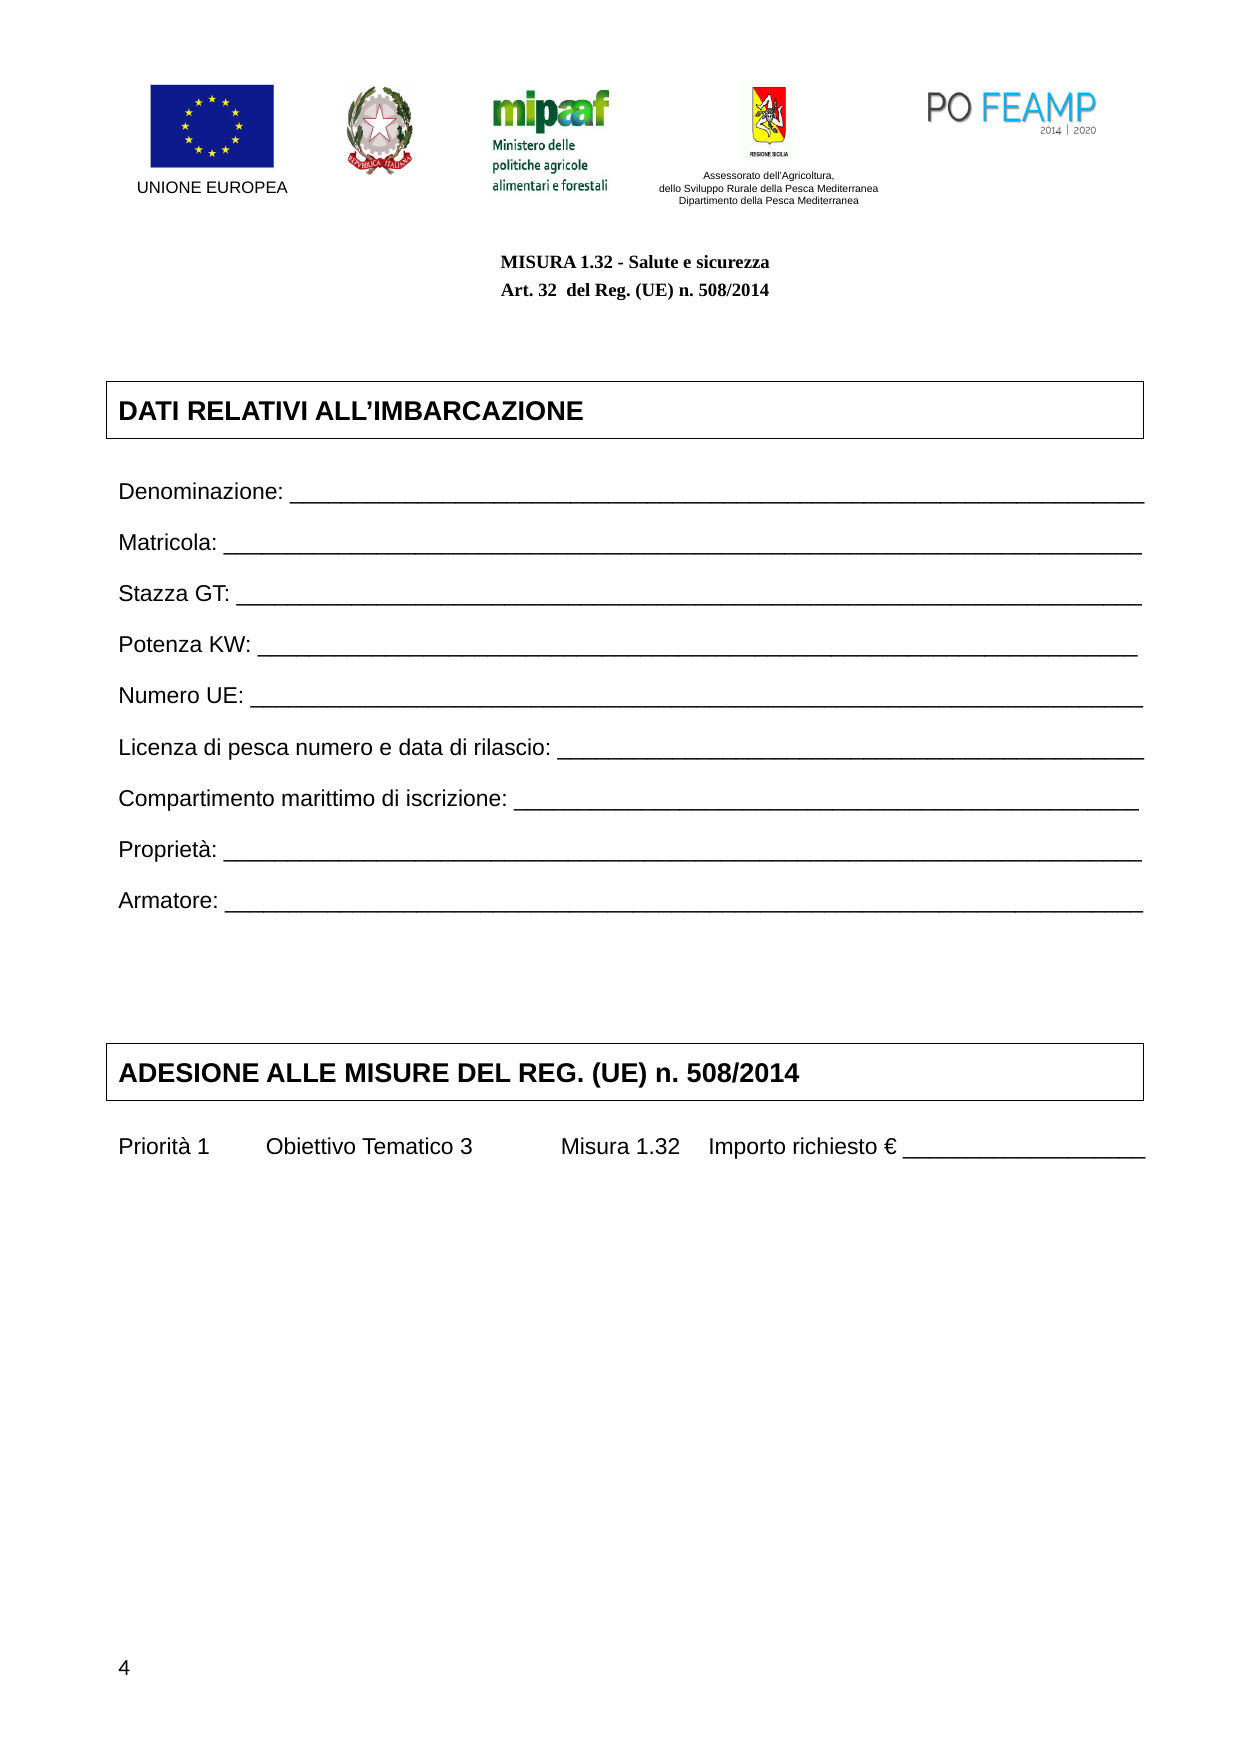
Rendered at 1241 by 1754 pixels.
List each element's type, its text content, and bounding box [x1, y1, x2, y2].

text Matricola: ________________________________________________________________________ [118, 529, 1152, 556]
text Compartimento marittimo di iscrizione: _________________________________________________ [118, 784, 1152, 811]
picture [741, 82, 797, 161]
text Potenza KW: _____________________________________________________________________ [118, 631, 1152, 658]
text Numero UE: ______________________________________________________________________ [118, 682, 1152, 709]
picture [483, 82, 617, 199]
text Proprietà: ________________________________________________________________________ [118, 836, 1152, 862]
table_header DATI RELATIVI ALL’IMBARCAZIONE [107, 382, 1143, 438]
table_header ADESIONE ALLE MISURE DEL REG. (UE) n. 508/2014 [107, 1044, 1143, 1100]
picture [148, 82, 276, 170]
text Licenza di pesca numero e data di rilascio: ______________________________________________ [118, 733, 1152, 760]
picture [344, 82, 417, 179]
text Armatore: ________________________________________________________________________ [118, 887, 1152, 913]
text Denominazione: ___________________________________________________________________ [118, 478, 1152, 504]
text Stazza GT: _______________________________________________________________________ [118, 580, 1152, 607]
text Priorità 1 Obiettivo Tematico 3 Misura 1.32 Importo richiesto € ___________________ [118, 1133, 1152, 1159]
